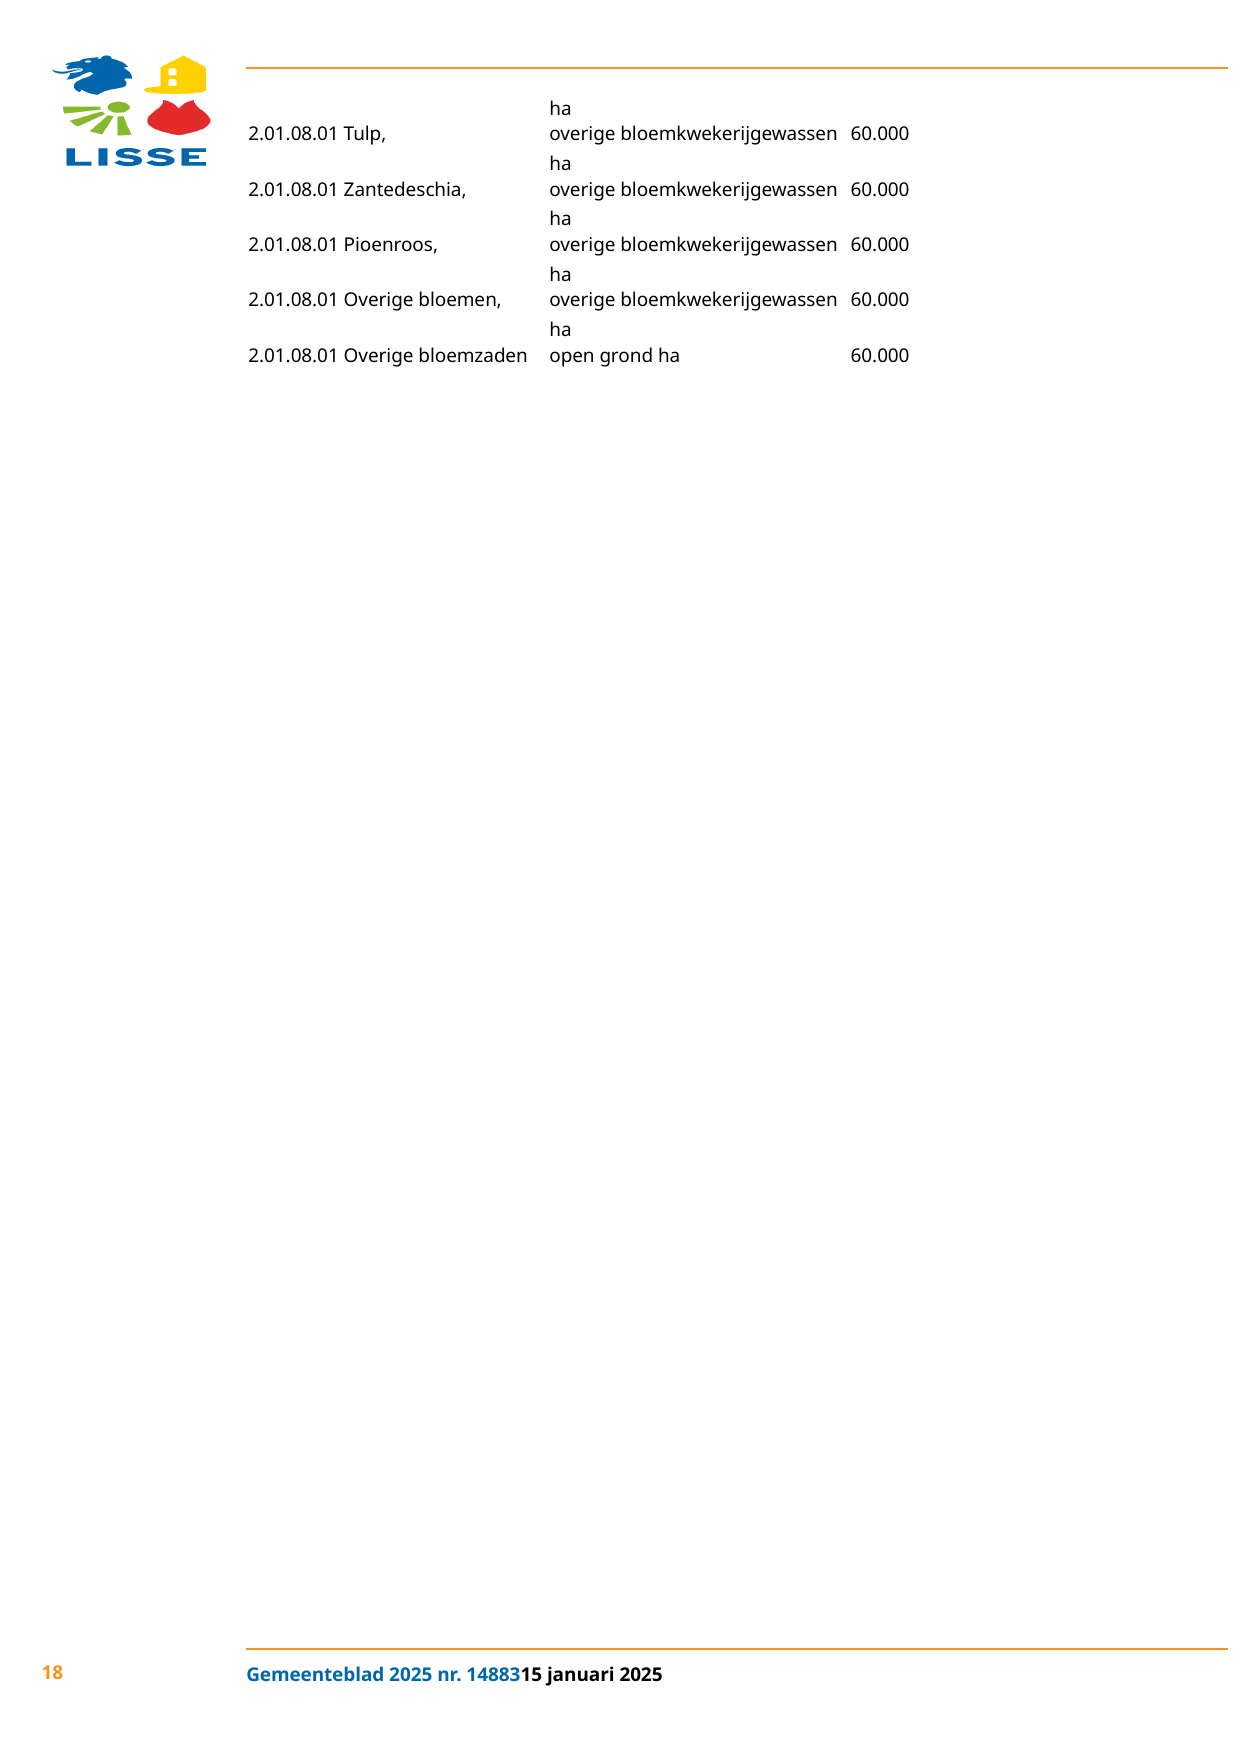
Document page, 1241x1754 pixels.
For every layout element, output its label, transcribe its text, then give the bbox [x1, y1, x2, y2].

table_cell overige bloemkwekerijgewassen ha [549, 176, 850, 231]
table_cell [248, 95, 549, 121]
table_cell 60.000 [850, 121, 1152, 176]
table_cell [850, 95, 1152, 121]
table_cell overige bloemkwekerijgewassen ha [549, 286, 850, 342]
table_cell 2.01.08.01 Zantedeschia, [248, 176, 549, 231]
table_cell overige bloemkwekerijgewassen ha [549, 231, 850, 286]
table_cell 2.01.08.01 Pioenroos, [248, 231, 549, 286]
table_cell 2.01.08.01 Tulp, [248, 121, 549, 176]
table_cell ha [549, 95, 850, 121]
table_cell 60.000 [850, 176, 1152, 231]
table_cell open grond ha [549, 342, 850, 367]
table_cell 60.000 [850, 342, 1152, 367]
table_cell 2.01.08.01 Overige bloemzaden [248, 342, 549, 367]
picture [41, 47, 231, 172]
table_cell 60.000 [850, 231, 1152, 286]
table_cell overige bloemkwekerijgewassen ha [549, 121, 850, 176]
table_cell 2.01.08.01 Overige bloemen, [248, 286, 549, 342]
table_cell 60.000 [850, 286, 1152, 342]
